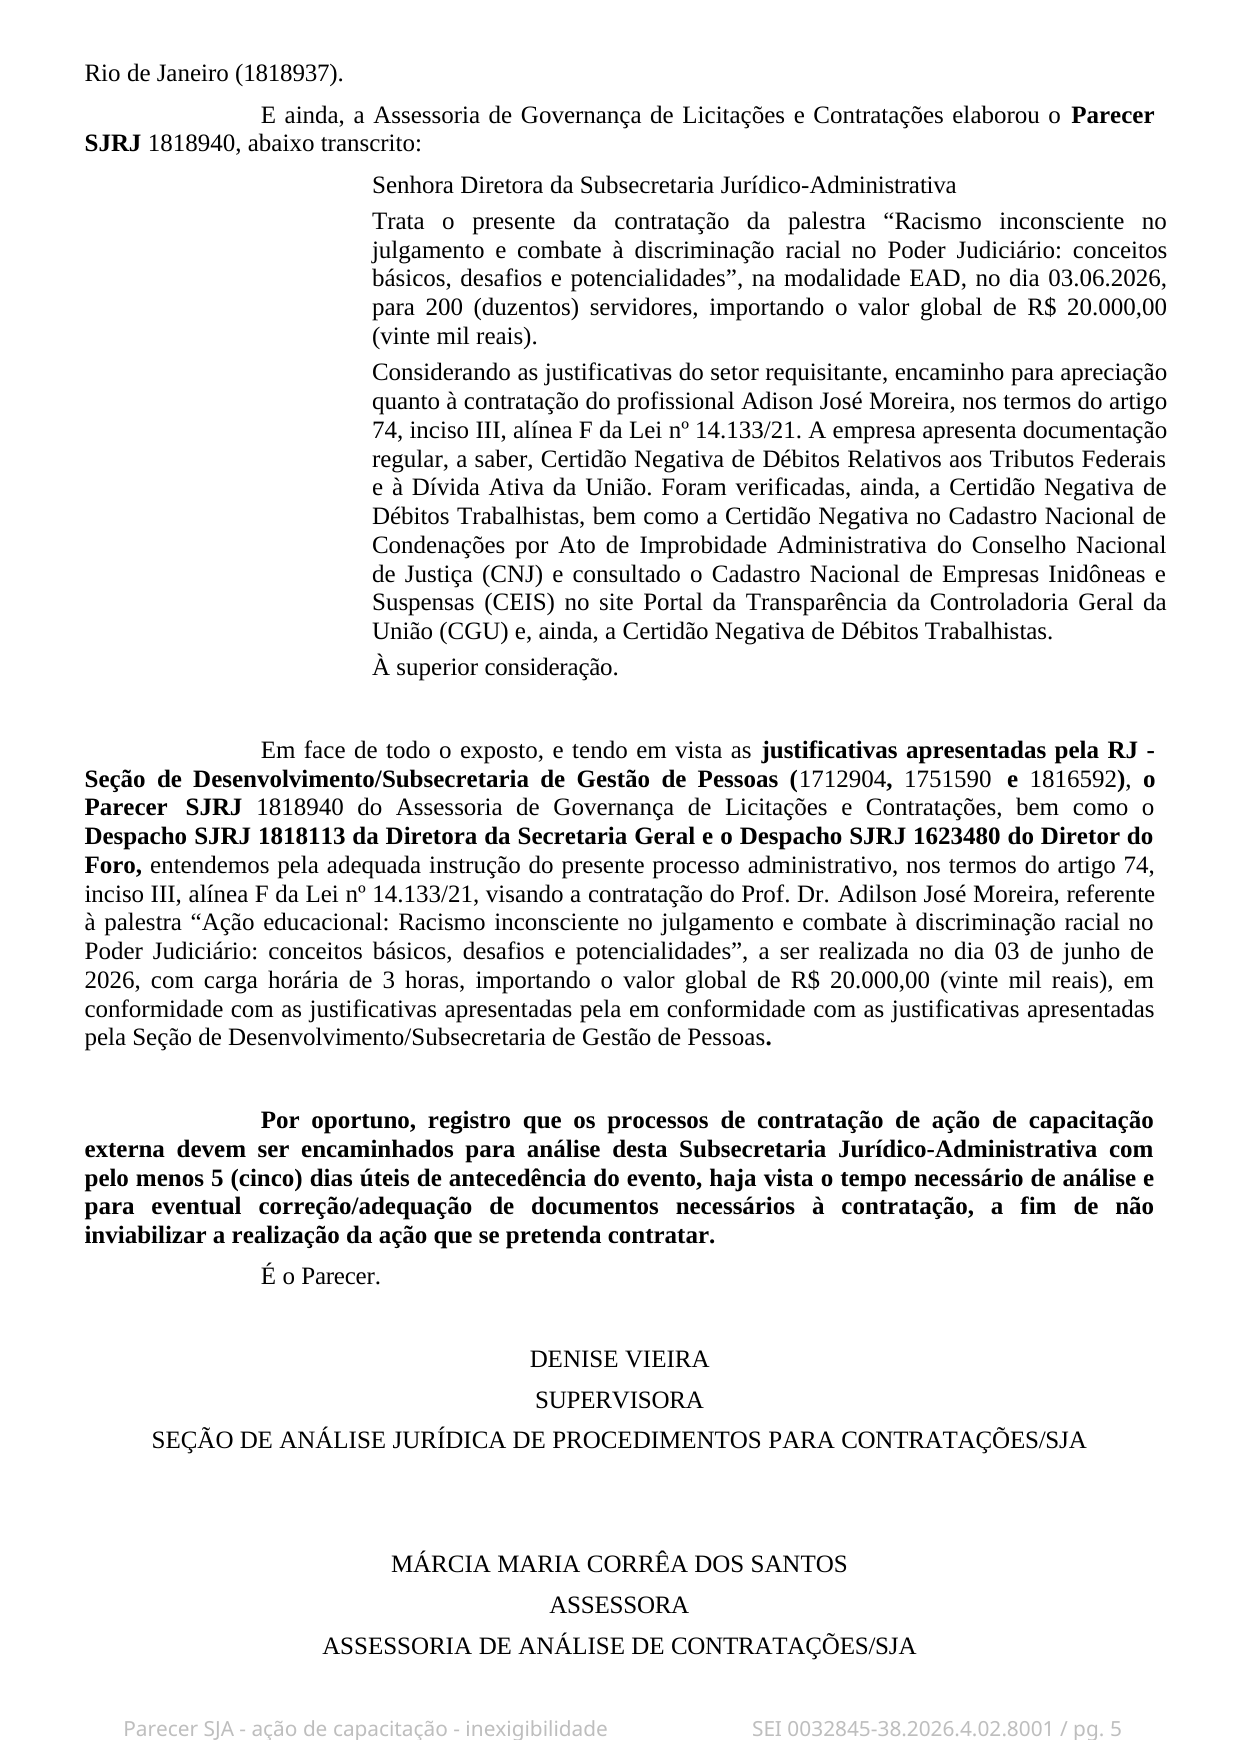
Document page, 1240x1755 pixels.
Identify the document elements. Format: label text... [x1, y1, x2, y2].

text É o Parecer. [261, 1261, 1181, 1290]
text Considerando as justificativas do setor requisitante, encaminho para apreciação quanto à contratação do profissional Adison José Moreira, nos termos do artigo 74, inciso III, alínea F da Lei nº 14.133/21. A empresa apresenta documentação regular, a saber, Certidão Negativa de Débitos Relativos aos Tributos Federais e à Dívida Ativa da União. Foram verificadas, ainda, a Certidão Negativa de Débitos Trabalhistas, bem como a Certidão Negativa no Cadastro Nacional de Condenações por Ato de Improbidade Administrativa do Conselho Nacional de Justiça (CNJ) e consultado o Cadastro Nacional de Empresas Inidôneas e Suspensas (CEIS) no site Portal da Transparência da Controladoria Geral da União (CGU) e, ainda, a Certidão Negativa de Débitos Trabalhistas. [372, 357, 1167, 645]
text Rio de Janeiro (1818937). [84, 58, 1181, 87]
text DENISE VIEIRA SUPERVISORA [448, 1344, 791, 1414]
text SEÇÃO DE ANÁLISE JURÍDICA DE PROCEDIMENTOS PARA CONTRATAÇÕES/SJA [59, 1426, 1179, 1454]
text ASSESSORIA DE ANÁLISE DE CONTRATAÇÕES/SJA [59, 1632, 1180, 1660]
text À superior consideração. [372, 652, 1181, 681]
text E ainda, a Assessoria de Governança de Licitações e Contratações elaborou o Parecer SJRJ 1818940, abaixo transcrito: [84, 100, 1154, 157]
text MÁRCIA MARIA CORRÊA DOS SANTOS ASSESSORA [391, 1549, 848, 1619]
text Trata o presente da contratação da palestra “Racismo inconsciente no julgamento e combate à discriminação racial no Poder Judiciário: conceitos básicos, desafios e potencialidades”, na modalidade EAD, no dia 03.06.2026, para 200 (duzentos) servidores, importando o valor global de R$ 20.000,00 (vinte mil reais). [372, 206, 1168, 350]
text Senhora Diretora da Subsecretaria Jurídico-Administrativa [372, 170, 1181, 198]
subtitle Por oportuno, registro que os processos de contratação de ação de capacitação externa devem ser encaminhados para análise desta Subsecretaria Jurídico-Administrativa com pelo menos 5 (cinco) dias úteis de antecedência do evento, haja vista o tempo necessário de análise e para eventual correção/adequação de documentos necessários à contratação, a fim de não inviabilizar a realização da ação que se pretenda contratar. [84, 1105, 1155, 1249]
text Em face de todo o exposto, e tendo em vista as justificativas apresentadas pela RJ - Seção de Desenvolvimento/Subsecretaria de Gestão de Pessoas (1712904, 1751590 e 1816592), o Parecer SJRJ 1818940 do Assessoria de Governança de Licitações e Contratações, bem como o Despacho SJRJ 1818113 da Diretora da Secretaria Geral e o Despacho SJRJ 1623480 do Diretor do Foro, entendemos pela adequada instrução do presente processo administrativo, nos termos do artigo 74, inciso III, alínea F da Lei nº 14.133/21, visando a contratação do Prof. Dr. Adilson José Moreira, referente à palestra “Ação educacional: Racismo inconsciente no julgamento e combate à discriminação racial no Poder Judiciário: conceitos básicos, desafios e potencialidades”, a ser realizada no dia 03 de junho de 2026, com carga horária de 3 horas, importando o valor global de R$ 20.000,00 (vinte mil reais), em conformidade com as justificativas apresentadas pela em conformidade com as justificativas apresentadas pela Seção de Desenvolvimento/Subsecretaria de Gestão de Pessoas. [84, 735, 1156, 1051]
